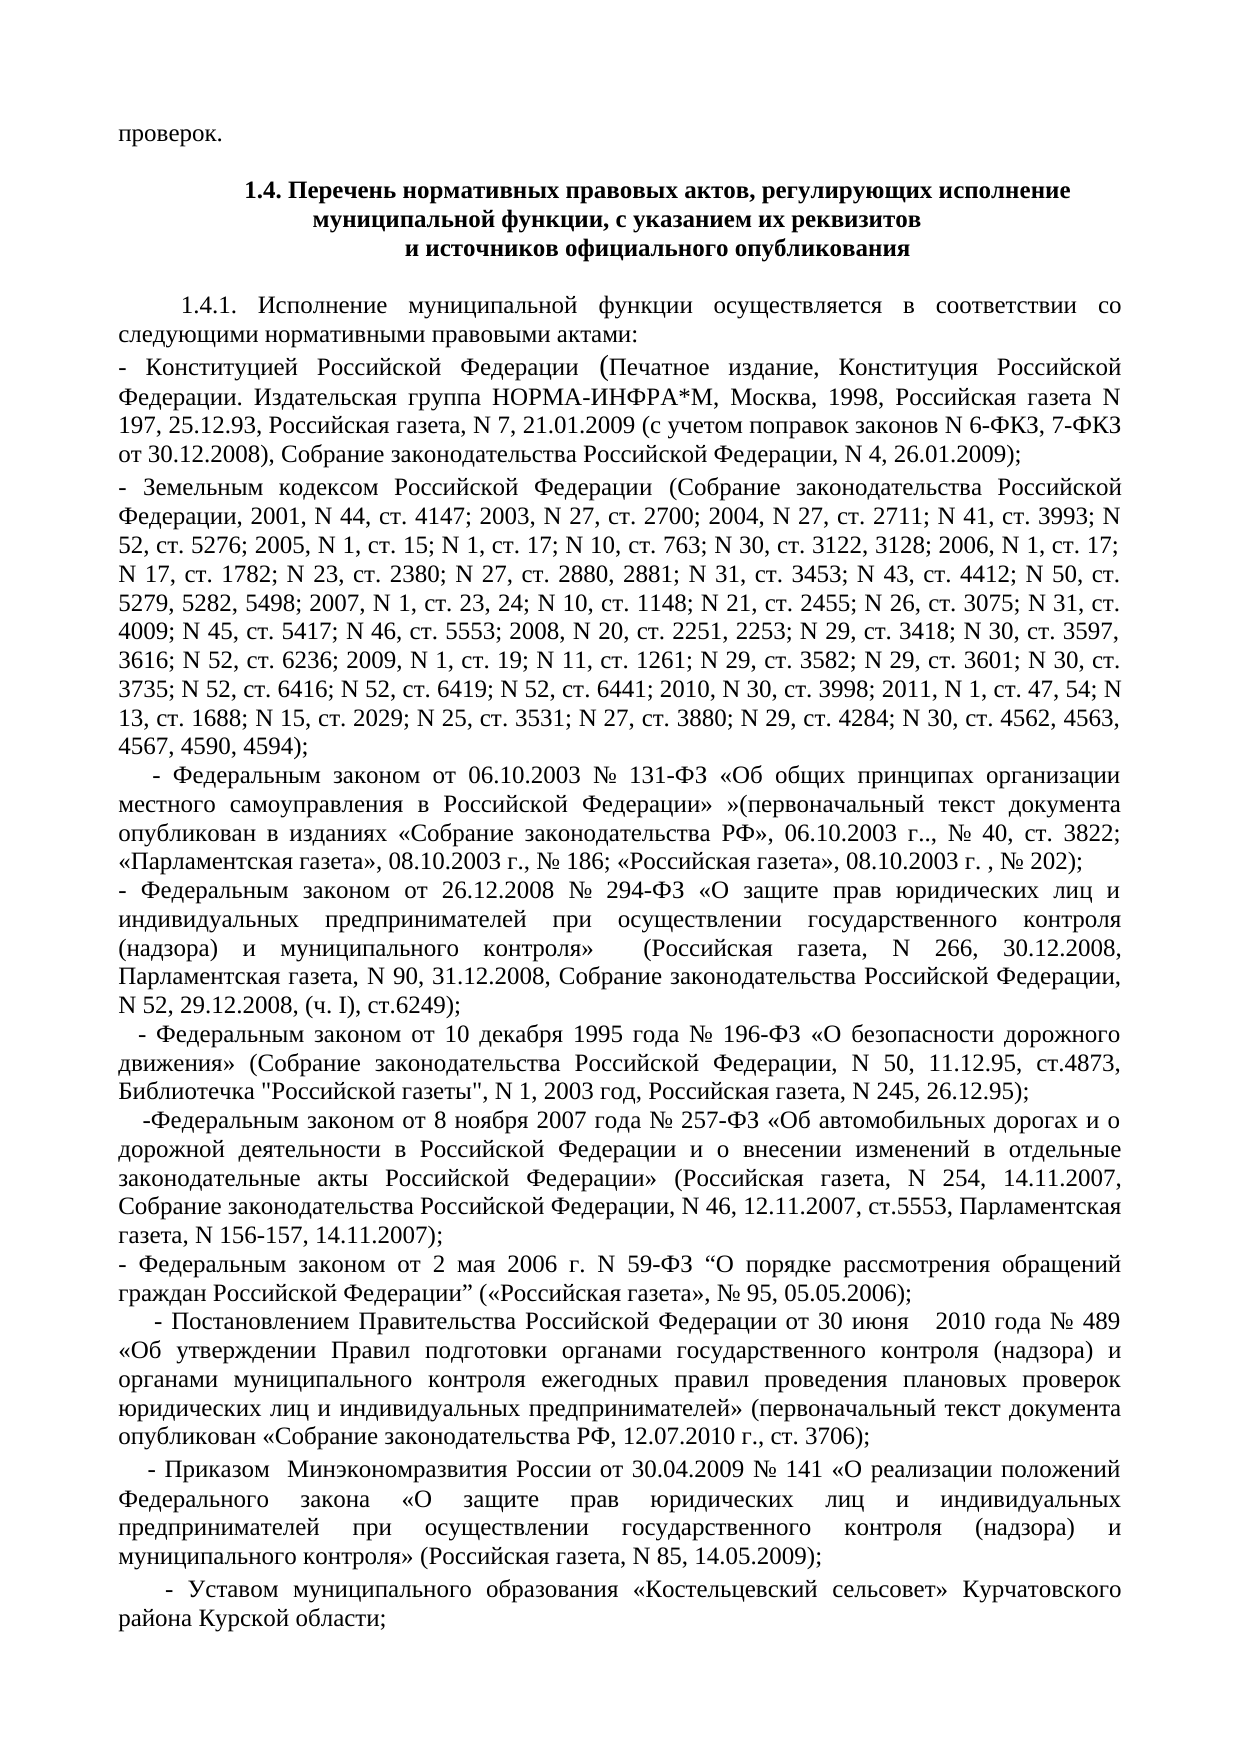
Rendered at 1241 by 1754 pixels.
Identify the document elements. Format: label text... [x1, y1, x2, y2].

text - Федеральным законом от 26.12.2008 № 294-ФЗ «О защите прав юридических лиц и индивидуальных предпринимателей при осуществлении государственного контроля (надзора) и муниципального контроля» (Российская газета, N 266, 30.12.2008, Парламентская газета, N 90, 31.12.2008, Собрание законодательства Российской Федерации, N 52, 29.12.2008, (ч. I), ст.6249); [118, 875, 1122, 1019]
text - Приказом Минэкономразвития России от 30.04.2009 № 141 «О реализации положений Федерального закона «О защите прав юридических лиц и индивидуальных предпринимателей при осуществлении государственного контроля (надзора) и муниципального контроля» (Российская газета, N 85, 14.05.2009); [118, 1450, 1122, 1570]
text - Земельным кодексом Российской Федерации (Собрание законодательства Российской Федерации, 2001, N 44, ст. 4147; 2003, N 27, ст. 2700; 2004, N 27, ст. 2711; N 41, ст. 3993; N 52, ст. 5276; 2005, N 1, ст. 15; N 1, ст. 17; N 10, ст. 763; N 30, ст. 3122, 3128; 2006, N 1, ст. 17; N 17, ст. 1782; N 23, ст. 2380; N 27, ст. 2880, 2881; N 31, ст. 3453; N 43, ст. 4412; N 50, ст. 5279, 5282, 5498; 2007, N 1, ст. 23, 24; N 10, ст. 1148; N 21, ст. 2455; N 26, ст. 3075; N 31, ст. 4009; N 45, ст. 5417; N 46, ст. 5553; 2008, N 20, ст. 2251, 2253; N 29, ст. 3418; N 30, ст. 3597, 3616; N 52, ст. 6236; 2009, N 1, ст. 19; N 11, ст. 1261; N 29, ст. 3582; N 29, ст. 3601; N 30, ст. 3735; N 52, ст. 6416; N 52, ст. 6419; N 52, ст. 6441; 2010, N 30, ст. 3998; 2011, N 1, ст. 47, 54; N 13, ст. 1688; N 15, ст. 2029; N 25, ст. 3531; N 27, ст. 3880; N 29, ст. 4284; N 30, ст. 4562, 4563, 4567, 4590, 4594); [118, 468, 1122, 760]
text - Постановлением Правительства Российской Федерации от 30 июня 2010 года № 489 «Об утверждении Правил подготовки органами государственного контроля (надзора) и органами муниципального контроля ежегодных правил проведения плановых проверок юридических лиц и индивидуальных предпринимателей» (первоначальный текст документа опубликован «Собрание законодательства РФ, 12.07.2010 г., ст. 3706); [118, 1306, 1122, 1450]
text - Уставом муниципального образования «Костельцевский сельсовет» Курчатовского района Курской области; [118, 1570, 1122, 1632]
text - Федеральным законом от 06.10.2003 № 131-ФЗ «Об общих принципах организации местного самоуправления в Российской Федерации» »(первоначальный текст документа опубликован в изданиях «Собрание законодательства РФ», 06.10.2003 г.., № 40, ст. 3822; «Парламентская газета», 08.10.2003 г., № 186; «Российская газета», 08.10.2003 г. , № 202); [118, 760, 1122, 875]
text - Конституцией Российской Федерации (Печатное издание, Конституция Российской Федерации. Издательская группа НОРМА-ИНФРА*М, Москва, 1998, Российская газета N 197, 25.12.93, Российская газета, N 7, 21.01.2009 (с учетом поправок законов N 6-ФКЗ, 7-ФКЗ от 30.12.2008), Собрание законодательства Российской Федерации, N 4, 26.01.2009); [118, 348, 1122, 468]
text проверок. [118, 118, 1125, 147]
text - Федеральным законом от 2 мая 2006 г. N 59-ФЗ “О порядке рассмотрения обращений граждан Российской Федерации” («Российская газета», № 95, 05.05.2006); [118, 1249, 1122, 1306]
text 1.4. Перечень нормативных правовых актов, регулирующих исполнение муниципальной функции, с указанием их реквизитов [118, 176, 1122, 233]
text 1.4.1. Исполнение муниципальной функции осуществляется в соответствии со следующими нормативными правовыми актами: [118, 291, 1122, 348]
text и источников официального опубликования [118, 233, 1122, 262]
text -Федеральным законом от 8 ноября 2007 года № 257-ФЗ «Об автомобильных дорогах и о дорожной деятельности в Российской Федерации и о внесении изменений в отдельные законодательные акты Российской Федерации» (Российская газета, N 254, 14.11.2007, Собрание законодательства Российской Федерации, N 46, 12.11.2007, ст.5553, Парламентская газета, N 156-157, 14.11.2007); [118, 1105, 1122, 1249]
text - Федеральным законом от 10 декабря 1995 года № 196-ФЗ «О безопасности дорожного движения» (Собрание законодательства Российской Федерации, N 50, 11.12.95, ст.4873, Библиотечка "Российской газеты", N 1, 2003 год, Российская газета, N 245, 26.12.95); [118, 1019, 1122, 1105]
